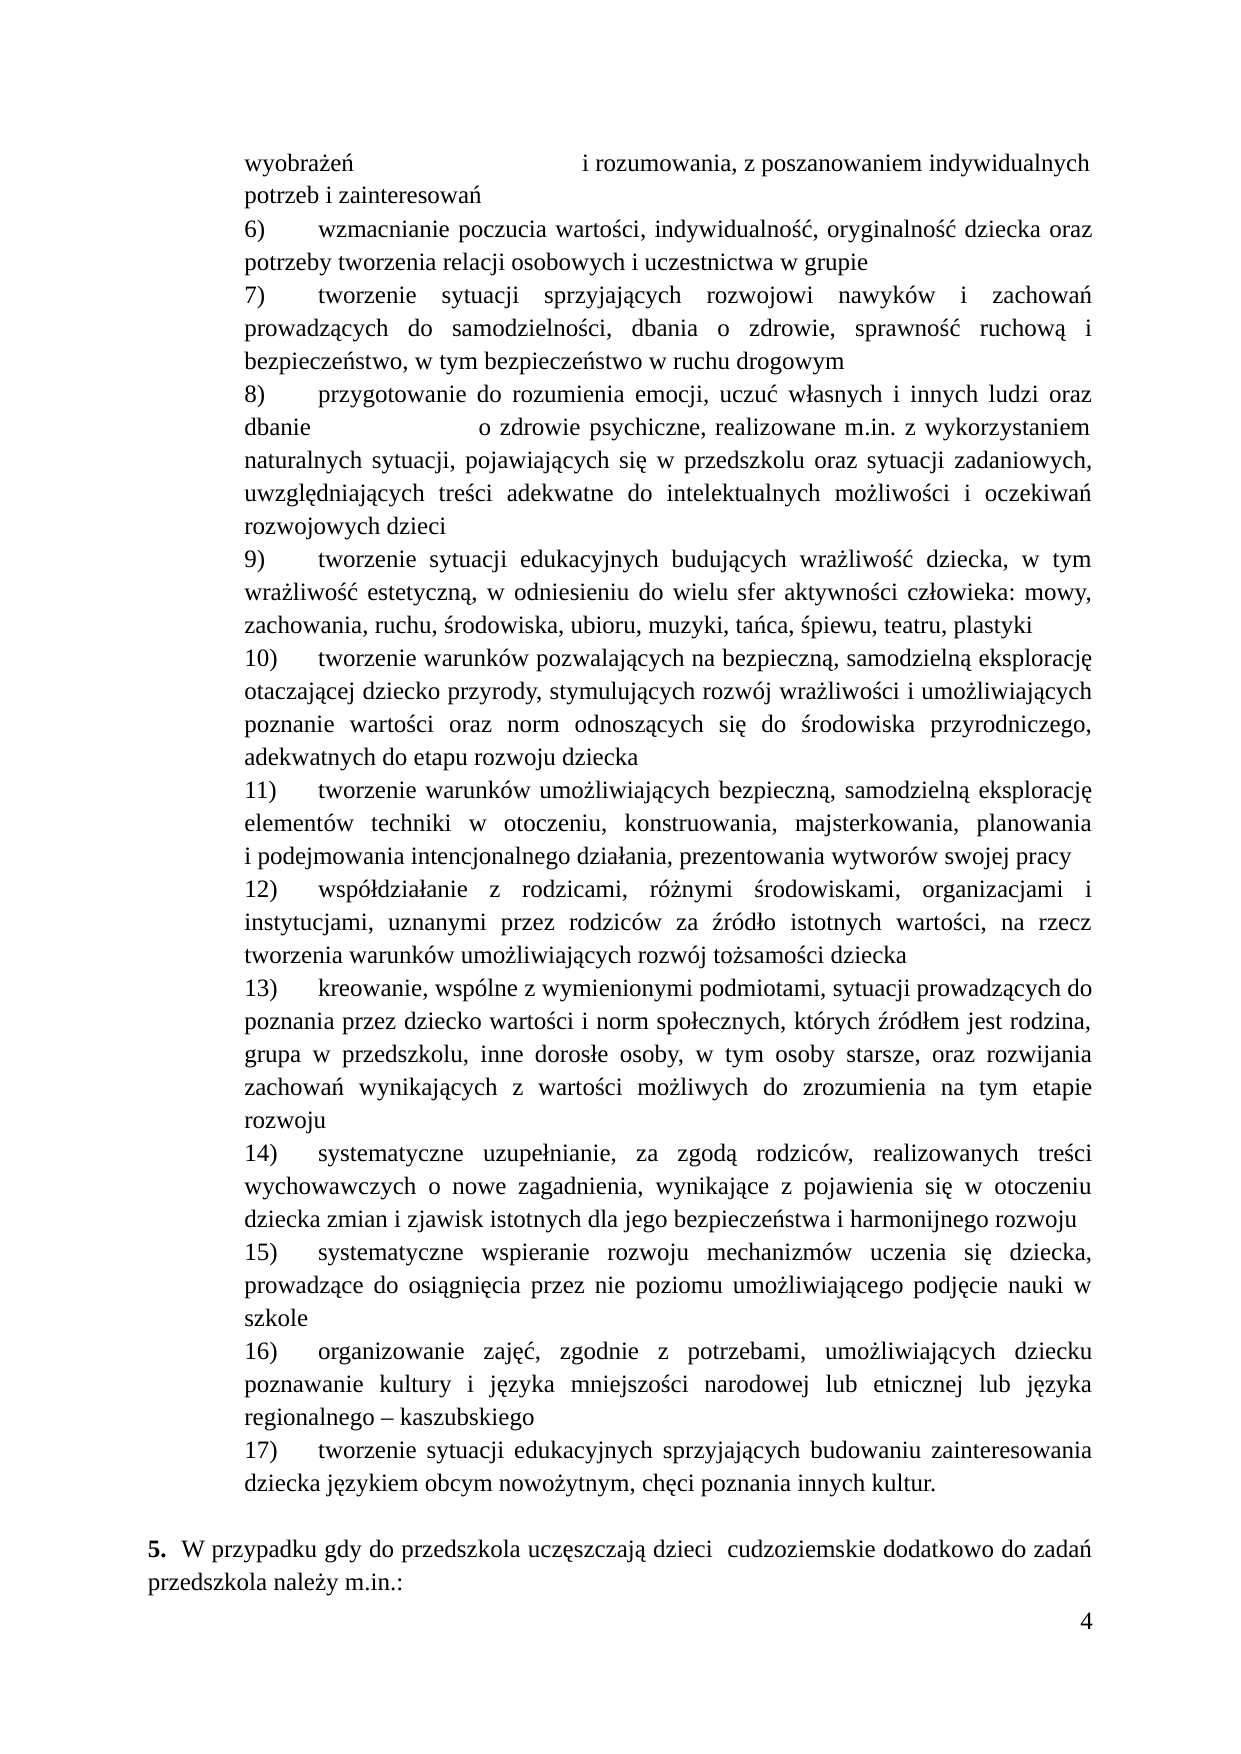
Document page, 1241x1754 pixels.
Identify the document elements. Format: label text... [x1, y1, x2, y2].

list tworzenie sytuacji edukacyjnych budujących wrażliwość dziecka, w tym wrażliwość estetyczną, w odniesieniu do wielu sfer aktywności człowieka: mowy, zachowania, ruchu, środowiska, ubioru, muzyki, tańca, śpiewu, teatru, plastyki [244, 544, 1093, 639]
list organizowanie zajęć, zgodnie z potrzebami, umożliwiających dziecku poznawanie kultury i języka mniejszości narodowej lub etnicznej lub języka regionalnego – kaszubskiego [244, 1336, 1093, 1431]
list tworzenie warunków umożliwiających bezpieczną, samodzielną eksplorację elementów techniki w otoczeniu, konstruowania, majsterkowania, planowania i podejmowania intencjonalnego działania, prezentowania wytworów swojej pracy [244, 775, 1093, 870]
list tworzenie sytuacji sprzyjających rozwojowi nawyków i zachowań prowadzących do samodzielności, dbania o zdrowie, sprawność ruchową i bezpieczeństwo, w tym bezpieczeństwo w ruchu drogowym [244, 280, 1093, 374]
list systematyczne wspieranie rozwoju mechanizmów uczenia się dziecka, prowadzące do osiągnięcia przez nie poziomu umożliwiającego podjęcie nauki w szkole [244, 1237, 1093, 1332]
list tworzenie warunków pozwalających na bezpieczną, samodzielną eksplorację otaczającej dziecko przyrody, stymulujących rozwój wrażliwości i umożliwiających poznanie wartości oraz norm odnoszących się do środowiska przyrodniczego, adekwatnych do etapu rozwoju dziecka [244, 643, 1093, 771]
list przygotowanie do rozumienia emocji, uczuć własnych i innych ludzi oraz dbanie o zdrowie psychiczne, realizowane m.in. z wykorzystaniem naturalnych sytuacji, pojawiających się w przedszkolu oraz sytuacji zadaniowych, uwzględniających treści adekwatne do intelektualnych możliwości i oczekiwań rozwojowych dzieci [244, 379, 1093, 539]
list współdziałanie z rodzicami, różnymi środowiskami, organizacjami i instytucjami, uznanymi przez rodziców za źródło istotnych wartości, na rzecz tworzenia warunków umożliwiających rozwój tożsamości dziecka [244, 874, 1093, 969]
text 5. W przypadku gdy do przedszkola uczęszczają dzieci cudzoziemskie dodatkowo do zadań przedszkola należy m.in.: [148, 1534, 1093, 1596]
list tworzenie sytuacji edukacyjnych sprzyjających budowaniu zainteresowania dziecka językiem obcym nowożytnym, chęci poznania innych kultur. [244, 1435, 1093, 1497]
list systematyczne uzupełnianie, za zgodą rodziców, realizowanych treści wychowawczych o nowe zagadnienia, wynikające z pojawienia się w otoczeniu dziecka zmian i zjawisk istotnych dla jego bezpieczeństwa i harmonijnego rozwoju [244, 1138, 1093, 1233]
list wzmacnianie poczucia wartości, indywidualność, oryginalność dziecka oraz potrzeby tworzenia relacji osobowych i uczestnictwa w grupie [244, 214, 1093, 275]
list wyobrażeń i rozumowania, z poszanowaniem indywidualnych potrzeb i zainteresowań [244, 148, 1093, 209]
list kreowanie, wspólne z wymienionymi podmiotami, sytuacji prowadzących do poznania przez dziecko wartości i norm społecznych, których źródłem jest rodzina, grupa w przedszkolu, inne dorosłe osoby, w tym osoby starsze, oraz rozwijania zachowań wynikających z wartości możliwych do zrozumienia na tym etapie rozwoju [244, 973, 1093, 1134]
